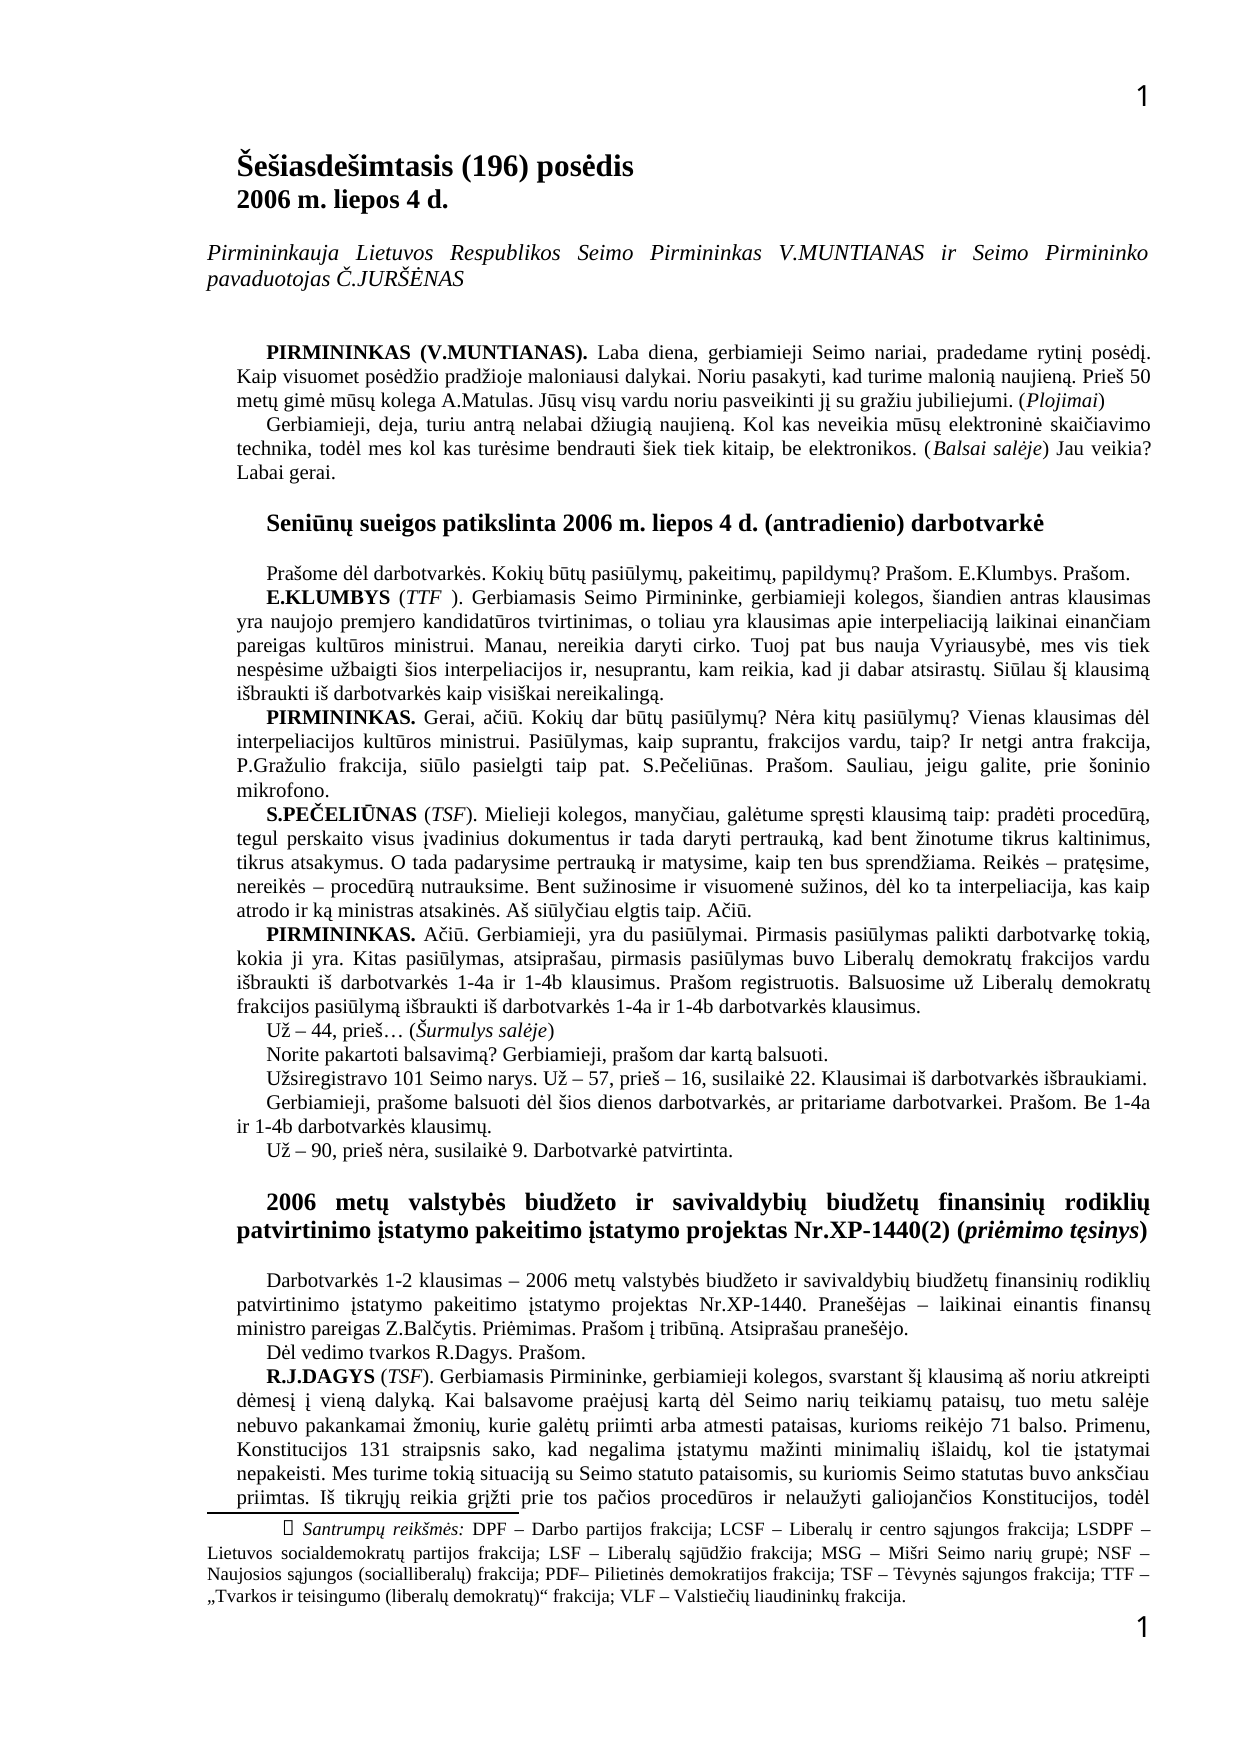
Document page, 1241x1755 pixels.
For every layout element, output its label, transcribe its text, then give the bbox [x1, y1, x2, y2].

text Darbotvarkės 1-2 klausimas – 2006 metų valstybės biudžeto ir savivaldybių biudžetų finansinių rodiklių patvirtinimo įstatymo pakeitimo įstatymo projektas Nr.XP-1440. Pranešėjas – laikinai einantis finansų ministro pareigas Z.Balčytis. Priėmimas. Prašom į tribūną. Atsiprašau pranešėjo. [236, 1268, 1152, 1340]
text Gerbiamieji, prašome balsuoti dėl šios dienos darbotvarkės, ar pritariame darbotvarkei. Prašom. Be 1-4a ir 1-4b darbotvarkės klausimų. [236, 1090, 1152, 1138]
text Dėl vedimo tvarkos R.Dagys. Prašom. [236, 1340, 1152, 1364]
text Prašome dėl darbotvarkės. Kokių būtų pasiūlymų, pakeitimų, papildymų? Prašom. E.Klumbys. Prašom. [236, 561, 1152, 585]
text E.KLUMBYS (TTF). Gerbiamasis Seimo Pirmininke, gerbiamieji kolegos, šiandien antras klausimas yra naujojo premjero kandidatūros tvirtinimas, o toliau yra klausimas apie interpeliaciją laikinai einančiam pareigas kultūros ministrui. Manau, nereikia daryti cirko. Tuoj pat bus nauja Vyriausybė, mes vis tiek nespėsime užbaigti šios interpeliacijos ir, nesuprantu, kam reikia, kad ji dabar atsirastų. Siūlau šį klausimą išbraukti iš darbotvarkės kaip visiškai nereikalingą. [236, 585, 1152, 705]
text Užsiregistravo 101 Seimo narys. Už – 57, prieš – 16, susilaikė 22. Klausimai iš darbotvarkės išbraukiami. [236, 1066, 1152, 1090]
text Šešiasdešimtasis (196) posėdis 2006 m. liepos 4 d. [236, 148, 1152, 215]
text PIRMININKAS. Gerai, ačiū. Kokių dar būtų pasiūlymų? Nėra kitų pasiūlymų? Vienas klausimas dėl interpeliacijos kultūros ministrui. Pasiūlymas, kaip suprantu, frakcijos vardu, taip? Ir netgi antra frakcija, P.Gražulio frakcija, siūlo pasielgti taip pat. S.Pečeliūnas. Prašom. Sauliau, jeigu galite, prie šoninio mikrofono. [236, 705, 1152, 802]
text Pirmininkauja Lietuvos Respublikos Seimo Pirmininkas V.MUNTIANAS ir Seimo Pirmininko pavaduotojas Č.JURŠĖNAS [207, 239, 1152, 292]
text Už – 44, prieš… (Šurmulys salėje) [236, 1018, 1152, 1042]
text Gerbiamieji, deja, turiu antrą nelabai džiugią naujieną. Kol kas neveikia mūsų elektroninė skaičiavimo technika, todėl mes kol kas turėsime bendrauti šiek tiek kitaip, be elektronikos. (Balsai salėje) Jau veikia? Labai gerai. [236, 412, 1152, 484]
text 2006 metų valstybės biudžeto ir savivaldybių biudžetų finansinių rodiklių patvirtinimo įstatymo pakeitimo įstatymo projektas Nr.XP-1440(2) (priėmimo tęsinys) [236, 1187, 1152, 1244]
text Seniūnų sueigos patikslinta 2006 m. liepos 4 d. (antradienio) darbotvarkė [236, 508, 1152, 537]
text Už – 90, prieš nėra, susilaikė 9. Darbotvarkė patvirtinta. [236, 1138, 1152, 1162]
text S.PEČELIŪNAS (TSF). Mielieji kolegos, manyčiau, galėtume spręsti klausimą taip: pradėti procedūrą, tegul perskaito visus įvadinius dokumentus ir tada daryti pertrauką, kad bent žinotume tikrus kaltinimus, tikrus atsakymus. O tada padarysime pertrauką ir matysime, kaip ten bus sprendžiama. Reikės – pratęsime, nereikės – procedūrą nutrauksime. Bent sužinosime ir visuomenė sužinos, dėl ko ta interpeliacija, kas kaip atrodo ir ką ministras atsakinės. Aš siūlyčiau elgtis taip. Ačiū. [236, 802, 1152, 922]
text Santrumpų reikšmės: DPF – Darbo partijos frakcija; LCSF – Liberalų ir centro sąjungos frakcija; LSDPF – Lietuvos socialdemokratų partijos frakcija; LSF – Liberalų sąjūdžio frakcija; MSG – Mišri Seimo narių grupė; NSF – Naujosios sąjungos (socialliberalų) frakcija; PDF– Pilietinės demokratijos frakcija; TSF – Tėvynės sąjungos frakcija; TTF – „Tvarkos ir teisingumo (liberalų demokratų)“ frakcija; VLF – Valstiečių liaudininkų frakcija. [207, 1513, 1152, 1606]
text PIRMININKAS (V.MUNTIANAS). Laba diena, gerbiamieji Seimo nariai, pradedame rytinį posėdį. Kaip visuomet posėdžio pradžioje maloniausi dalykai. Noriu pasakyti, kad turime malonią naujieną. Prieš 50 metų gimė mūsų kolega A.Matulas. Jūsų visų vardu noriu pasveikinti jį su gražiu jubiliejumi. (Plojimai) [236, 340, 1152, 412]
text Norite pakartoti balsavimą? Gerbiamieji, prašom dar kartą balsuoti. [236, 1042, 1152, 1066]
text PIRMININKAS. Ačiū. Gerbiamieji, yra du pasiūlymai. Pirmasis pasiūlymas palikti darbotvarkę tokią, kokia ji yra. Kitas pasiūlymas, atsiprašau, pirmasis pasiūlymas buvo Liberalų demokratų frakcijos vardu išbraukti iš darbotvarkės 1-4a ir 1-4b klausimus. Prašom registruotis. Balsuosime už Liberalų demokratų frakcijos pasiūlymą išbraukti iš darbotvarkės 1-4a ir 1-4b darbotvarkės klausimus. [236, 922, 1152, 1018]
text R.J.DAGYS (TSF). Gerbiamasis Pirmininke, gerbiamieji kolegos, svarstant šį klausimą aš noriu atkreipti dėmesį į vieną dalyką. Kai balsavome praėjusį kartą dėl Seimo narių teikiamų pataisų, tuo metu salėje nebuvo pakankamai žmonių, kurie galėtų priimti arba atmesti pataisas, kurioms reikėjo 71 balso. Primenu, Konstitucijos 131 straipsnis sako, kad negalima įstatymu mažinti minimalių išlaidų, kol tie įstatymai nepakeisti. Mes turime tokią situaciją su Seimo statuto pataisomis, su kuriomis Seimo statutas buvo anksčiau priimtas. Iš tikrųjų reikia grįžti prie tos pačios procedūros ir nelaužyti galiojančios Konstitucijos, todėl [236, 1364, 1152, 1509]
